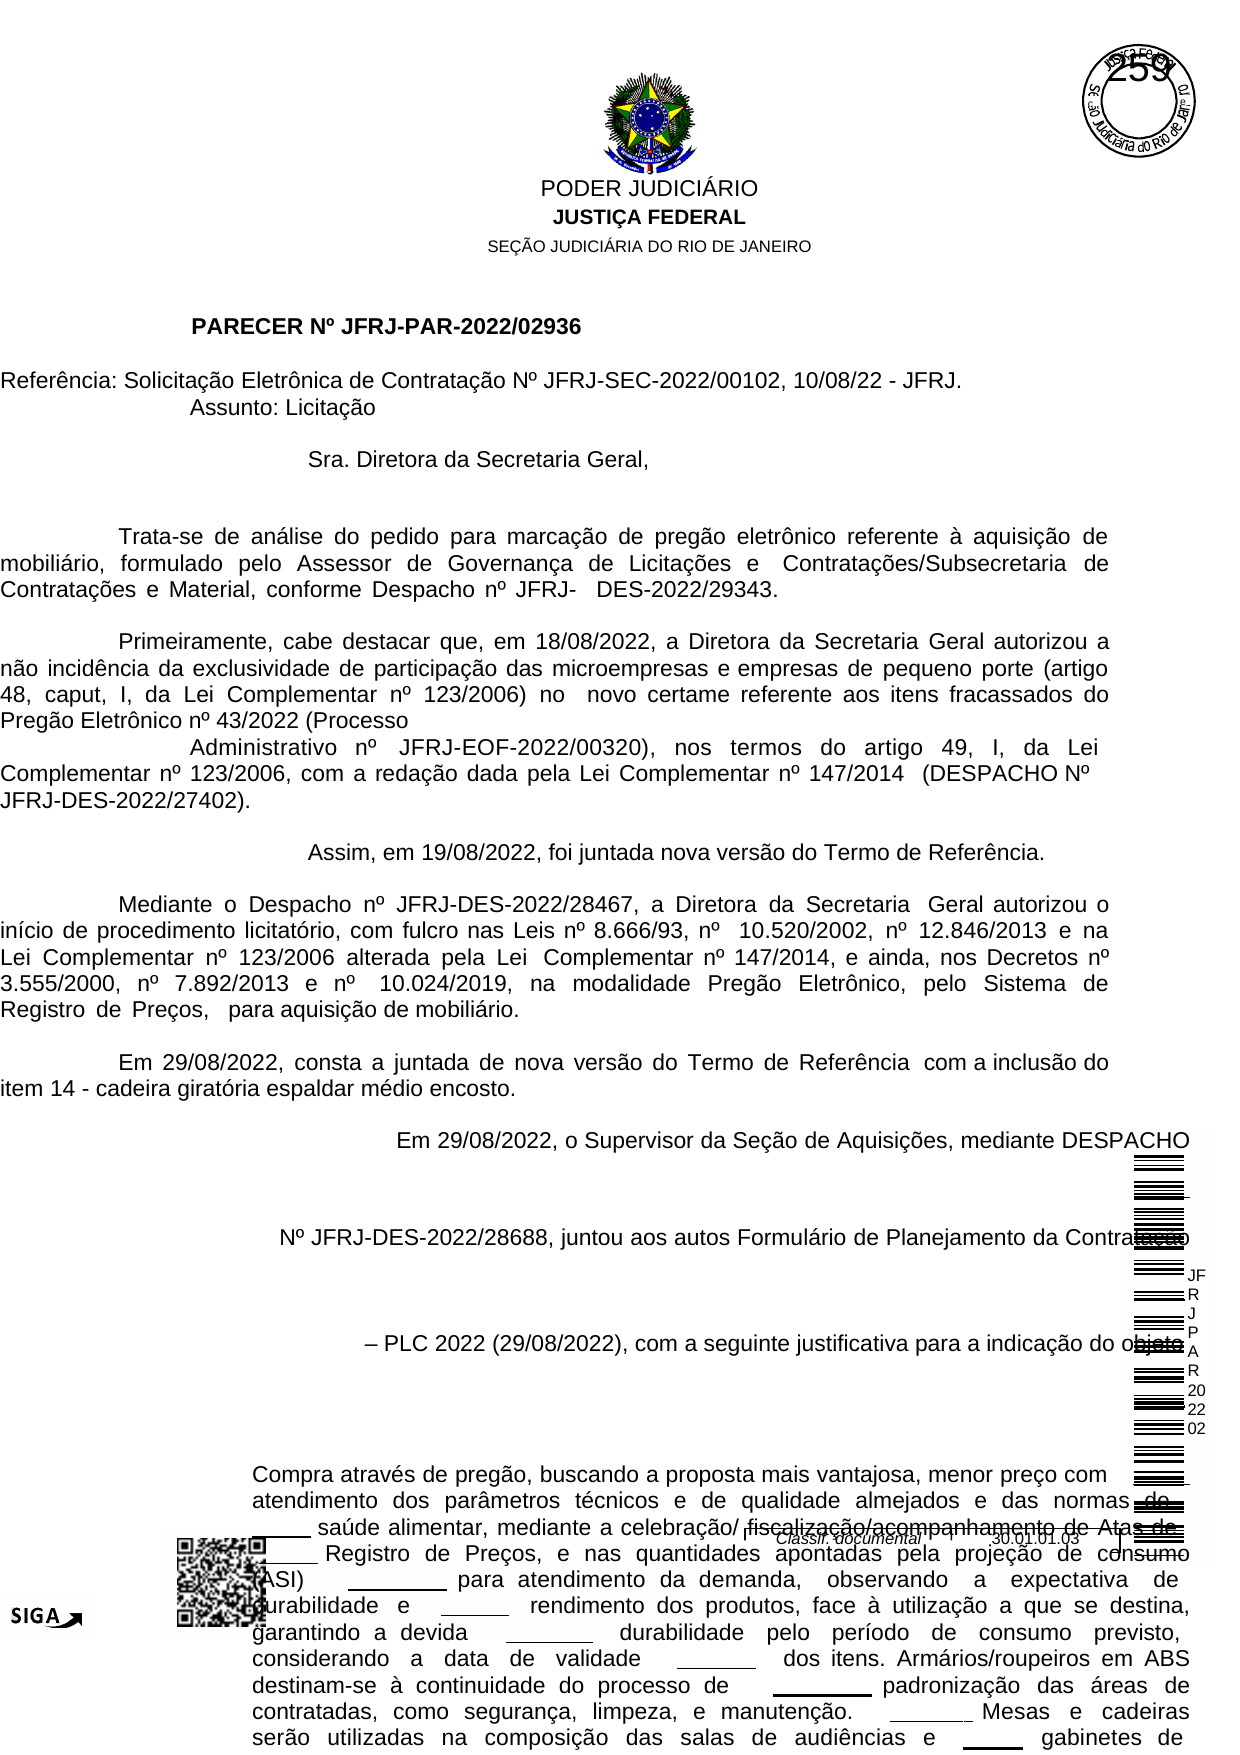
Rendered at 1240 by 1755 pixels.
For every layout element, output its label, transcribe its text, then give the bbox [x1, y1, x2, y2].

text Referência: Solicitação Eletrônica de Contratação Nº JFRJ-SEC-2022/00102, 10/08/22 - JFRJ. [0, 367, 1135, 393]
text PODER JUDICIÁRIO [219, 175, 1080, 202]
text Assim, em 19/08/2022, foi juntada nova versão do Termo de Referência. [308, 839, 1239, 865]
text Administrativo nº [189, 734, 380, 760]
text ç [1088, 97, 1100, 106]
text JFRJ-EOF-2022/00320), nos termos do artigo 49, I, da Lei [399, 734, 1239, 760]
text JFRJPAR202202936A [1187, 1265, 1206, 1437]
text Assunto: Licitação [189, 393, 1239, 420]
text Em 29/08/2022, consta a juntada de nova versão do Termo de Referência com a inclusão do item 14 - cadeira giratória espaldar médio encosto. [0, 1049, 1109, 1101]
text Mediante o Despacho nº JFRJ-DES-2022/28467, a Diretora da Secretaria Geral autorizou o início de procedimento licitatório, com fulcro nas Leis nº 8.666/93, nº 10.520/2002, nº 12.846/2013 e na Lei Complementar nº 123/2006 alterada pela Lei Complementar nº 147/2014, e ainda, nos Decretos nº 3.555/2000, nº 7.892/2013 e nº 10.024/2019, na modalidade Pregão Eletrônico, pelo Sistema de Registro de Preços, para aquisição de mobiliário. [0, 891, 1109, 1023]
text e [1180, 96, 1192, 105]
text Complementar nº 123/2006, com a redação dada pela Lei Complementar nº 147/2014 (DESPACHO Nº JFRJ-DES-2022/27402). [0, 760, 1135, 813]
text Sra. Diretora da Secretaria Geral, [308, 446, 1239, 472]
text Primeiramente, cabe destacar que, em 18/08/2022, a Diretora da Secretaria Geral autorizou a não incidência da exclusividade de participação das microempresas e empresas de pequeno porte (artigo 48, caput, I, da Lei Complementar nº 123/2006) no novo certame referente aos itens fracassados do Pregão Eletrônico nº 43/2022 (Processo [0, 628, 1109, 734]
text Trata-se de análise do pedido para marcação de pregão eletrônico referente à aquisição de mobiliário, formulado pelo Assessor de Governança de Licitações e Contratações/Subsecretaria de Contratações e Material, conforme Despacho nº JFRJ- DES-2022/29343. [0, 523, 1109, 602]
text JUSTIÇA FEDERAL [219, 205, 1080, 229]
text PARECER Nº JFRJ-PAR-2022/02936 [191, 313, 1239, 339]
text SEÇÃO JUDICIÁRIA DO RIO DE JANEIRO [219, 237, 1080, 256]
